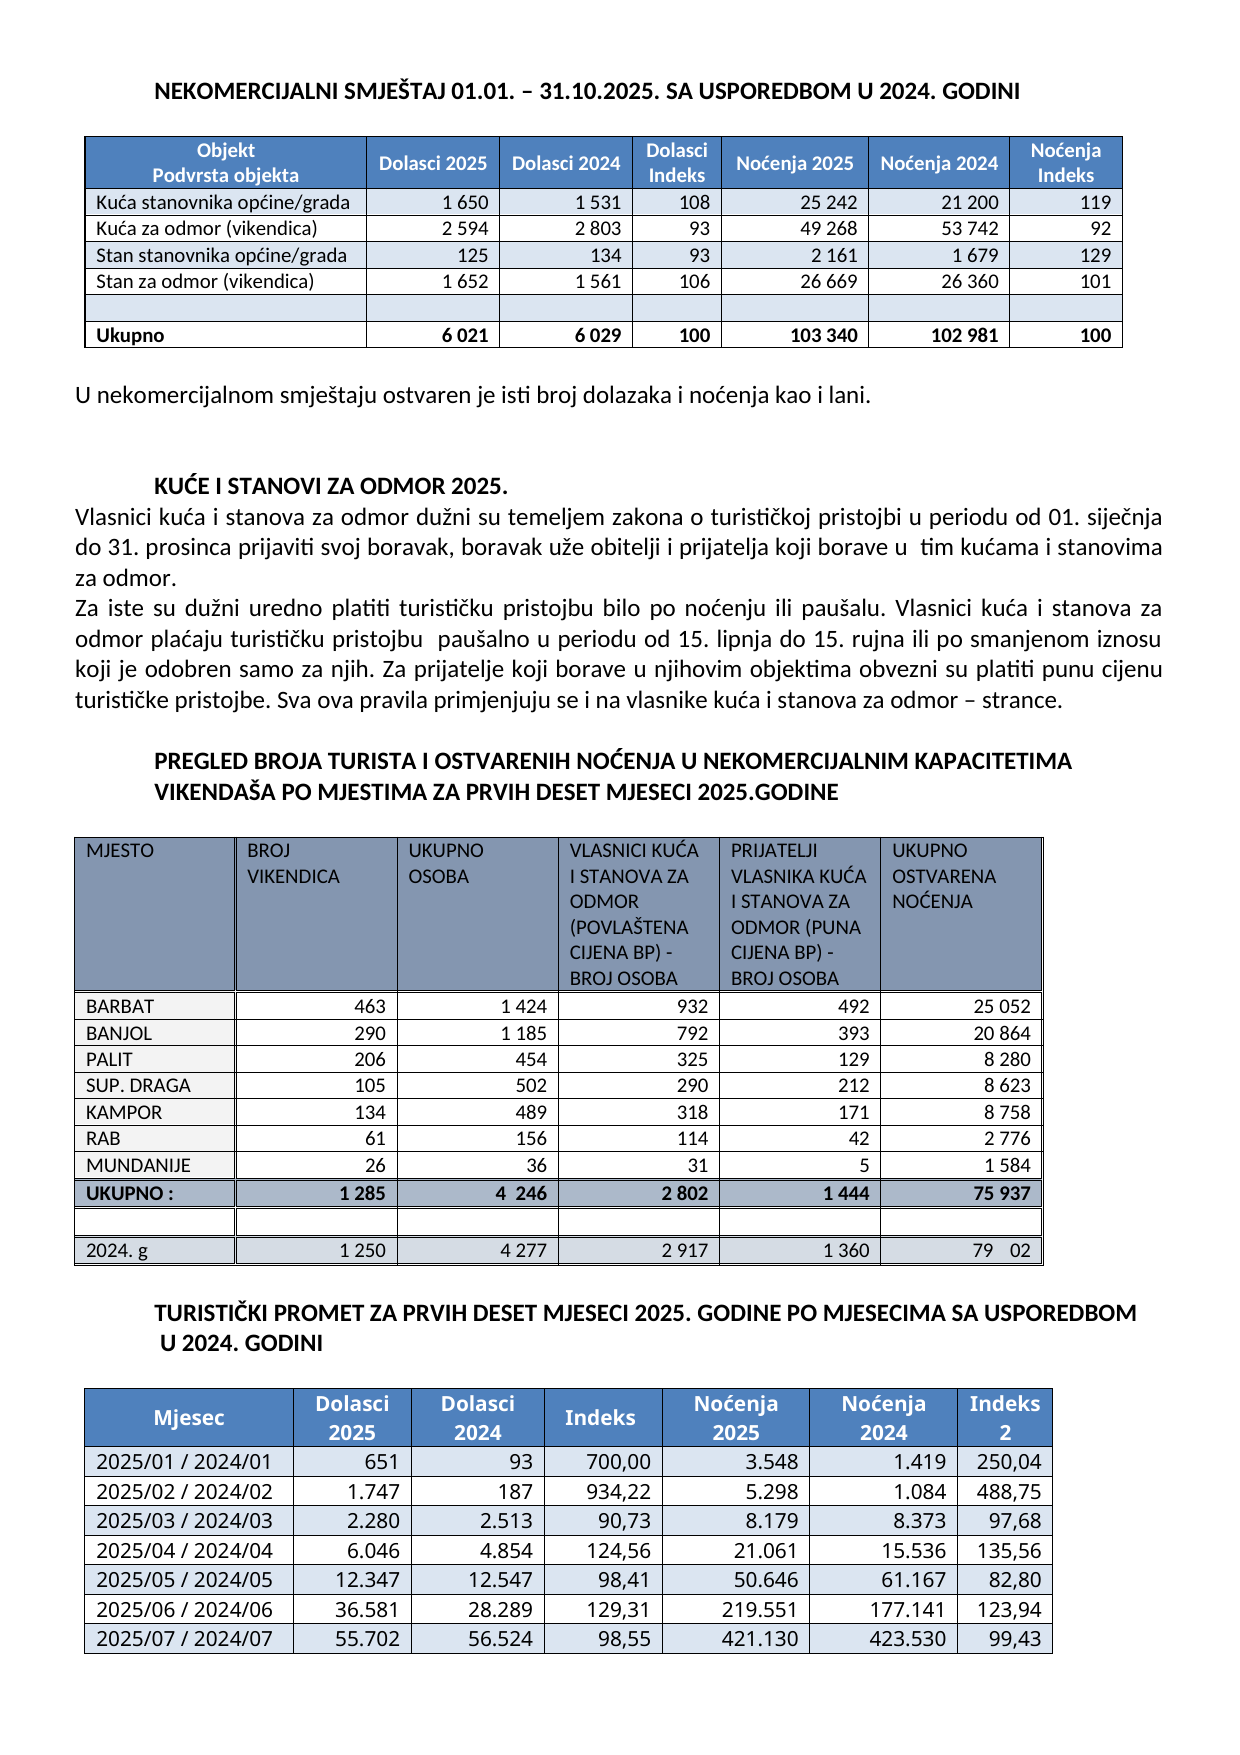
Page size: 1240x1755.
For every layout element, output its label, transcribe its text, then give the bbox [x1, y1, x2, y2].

table_cell 5 [720, 1152, 880, 1177]
table_cell 25 242 [722, 189, 868, 214]
table_header Dolasci 2025 [294, 1389, 411, 1446]
table_cell Kuća stanovnika općine/grada [86, 189, 366, 214]
table_cell 463 [237, 993, 397, 1019]
table_cell 61.167 [810, 1565, 957, 1594]
text Za iste su dužni uredno platiti turističku pristojbu bilo po noćenju ili paušalu. Vlasnici kuća i stanova za odmor plaćaju turističku pristojbu paušalno u periodu od 15. lipnja do 15. rujna ili po smanjenom iznosu koji je odobren samo za njih. Za prijatelje koji borave u njihovim objektima obvezni su platiti punu cijenu turističke pristojbe. Sva ova pravila primjenjuju se i na vlasnike kuća i stanova za odmor – strance. [75, 592, 1164, 714]
table_cell Ukupno [86, 322, 366, 347]
table_cell 2 803 [500, 216, 632, 241]
table_cell 290 [237, 1020, 397, 1045]
table_cell 1 650 [367, 189, 499, 214]
table_cell 1 360 [720, 1238, 880, 1263]
table_cell MUNDANIJE [75, 1152, 234, 1177]
table_cell 4.854 [412, 1536, 544, 1564]
table_header Noćenja 2024 [869, 137, 1009, 188]
table_cell 700,00 [545, 1447, 662, 1476]
table_cell 82,80 [958, 1565, 1052, 1594]
table_cell 129 [1010, 242, 1122, 268]
table_cell 8 623 [881, 1073, 1041, 1098]
table_cell 6 029 [500, 322, 632, 347]
table_header BROJ VIKENDICA [237, 838, 397, 990]
table_cell 1 424 [398, 993, 558, 1019]
table_cell 421.130 [663, 1624, 809, 1653]
table_cell 93 [633, 242, 721, 268]
table_cell 125 [367, 242, 499, 268]
table_cell Kuća za odmor (vikendica) [86, 216, 366, 241]
table_cell 393 [720, 1020, 880, 1045]
table_cell 2025/02 / 2024/02 [85, 1477, 293, 1505]
table_cell 2025/05 / 2024/05 [85, 1565, 293, 1594]
table_cell 75 937 [881, 1181, 1041, 1206]
table_cell 21.061 [663, 1536, 809, 1564]
table_cell 42 [720, 1126, 880, 1151]
table_cell 53 742 [869, 216, 1009, 241]
table_cell 6 021 [367, 322, 499, 347]
table_cell 2 917 [559, 1238, 719, 1263]
table_cell [881, 1209, 1041, 1234]
table_cell [75, 1209, 234, 1234]
table_cell 31 [559, 1152, 719, 1177]
table_cell 250,04 [958, 1447, 1052, 1476]
table_cell 92 [1010, 216, 1122, 241]
table_header Objekt Podvrsta objekta [86, 137, 366, 188]
text Vlasnici kuća i stanova za odmor dužni su temeljem zakona o turističkoj pristojbi u periodu od 01. siječnja do 31. prosinca prijaviti svoj boravak, boravak uže obitelji i prijatelja koji borave u tim kućama i stanovima za odmor. [75, 501, 1164, 592]
table_cell 290 [559, 1073, 719, 1098]
table_cell 488,75 [958, 1477, 1052, 1505]
table_cell 12.347 [294, 1565, 411, 1594]
table_cell 100 [1010, 322, 1122, 347]
table_cell PALIT [75, 1046, 234, 1072]
table_cell 8.179 [663, 1506, 809, 1535]
table_cell 99,43 [958, 1624, 1052, 1653]
table_cell Stan stanovnika općine/grada [86, 242, 366, 268]
text VIKENDAŠA PO MJESTIMA ZA PRVIH DESET MJESECI 2025.GODINE [154, 776, 1164, 806]
table_cell 2025/07 / 2024/07 [85, 1624, 293, 1653]
table_cell BANJOL [75, 1020, 234, 1045]
table_cell 2 802 [559, 1181, 719, 1206]
table_cell 20 864 [881, 1020, 1041, 1045]
table_cell 129 [720, 1046, 880, 1072]
table_cell 2025/01 / 2024/01 [85, 1447, 293, 1476]
table_cell 36.581 [294, 1595, 411, 1623]
table_header Dolasci 2025 [367, 137, 499, 188]
table_cell 02 [881, 1238, 1041, 1263]
table_cell 93 [412, 1447, 544, 1476]
table_cell 1.419 [810, 1447, 957, 1476]
table_cell [500, 295, 632, 321]
table_cell Stan za odmor (vikendica) [86, 269, 366, 294]
table_cell [398, 1209, 558, 1234]
table_cell 219.551 [663, 1595, 809, 1623]
table_cell 8 758 [881, 1099, 1041, 1124]
table_cell 102 981 [869, 322, 1009, 347]
table_cell 123,94 [958, 1595, 1052, 1623]
table_cell 212 [720, 1073, 880, 1098]
table_cell 28.289 [412, 1595, 544, 1623]
table_cell BARBAT [75, 993, 234, 1019]
table_cell 134 [500, 242, 632, 268]
table_cell 93 [633, 216, 721, 241]
table_header UKUPNO OSTVARENA NOĆENJA [881, 838, 1041, 990]
table_cell 124,56 [545, 1536, 662, 1564]
table_cell 50.646 [663, 1565, 809, 1594]
table_cell 49 268 [722, 216, 868, 241]
table_cell 26 360 [869, 269, 1009, 294]
table_header PRIJATELJI VLASNIKA KUĆA I STANOVA ZA ODMOR (PUNA CIJENA BP) -BROJ OSOBA [720, 838, 880, 990]
table_cell 21 200 [869, 189, 1009, 214]
table_cell 106 [633, 269, 721, 294]
table_cell [559, 1209, 719, 1234]
table_cell 98,55 [545, 1624, 662, 1653]
table_header UKUPNO OSOBA [398, 838, 558, 990]
table_cell 1 185 [398, 1020, 558, 1045]
table_cell 4 246 [398, 1181, 558, 1206]
table_cell 187 [412, 1477, 544, 1505]
table_cell [237, 1209, 397, 1234]
table_cell 105 [237, 1073, 397, 1098]
table_cell 325 [559, 1046, 719, 1072]
table_cell 2025/04 / 2024/04 [85, 1536, 293, 1564]
table_cell 8 280 [881, 1046, 1041, 1072]
table_cell 489 [398, 1099, 558, 1124]
table_cell 1 444 [720, 1181, 880, 1206]
table_header Noćenja 2024 [810, 1389, 957, 1446]
table_cell [86, 295, 366, 321]
text NEKOMERCIJALNI SMJEŠTAJ 01.01. – 31.10.2025. SA USPOREDBOM U 2024. GODINI [154, 75, 1164, 106]
table_cell 15.536 [810, 1536, 957, 1564]
table_cell 1 679 [869, 242, 1009, 268]
text PREGLED BROJA TURISTA I OSTVARENIH NOĆENJA U NEKOMERCIJALNIM KAPACITETIMA [154, 745, 1164, 776]
table_cell 1 652 [367, 269, 499, 294]
table_cell 651 [294, 1447, 411, 1476]
text TURISTIČKI PROMET ZA PRVIH DESET MJESECI 2025. GODINE PO MJESECIMA SA USPOREDBOM U 2024. GODINI [154, 1297, 1164, 1358]
table_cell 932 [559, 993, 719, 1019]
table_cell 318 [559, 1099, 719, 1124]
table_cell 97,68 [958, 1506, 1052, 1535]
table_header Indeks 2 [958, 1389, 1052, 1446]
table_cell 502 [398, 1073, 558, 1098]
table_cell 2024. g [75, 1238, 234, 1263]
table_cell 171 [720, 1099, 880, 1124]
table_cell 90,73 [545, 1506, 662, 1535]
table_cell 25 052 [881, 993, 1041, 1019]
table_cell 61 [237, 1126, 397, 1151]
table_cell 454 [398, 1046, 558, 1072]
table_cell UKUPNO : [75, 1181, 234, 1206]
table_cell 98,41 [545, 1565, 662, 1594]
table_cell 1 584 [881, 1152, 1041, 1177]
table_cell [367, 295, 499, 321]
table_cell [633, 295, 721, 321]
table_cell 1.747 [294, 1477, 411, 1505]
table_cell 119 [1010, 189, 1122, 214]
table_header Dolasci 2024 [412, 1389, 544, 1446]
table_cell 1 561 [500, 269, 632, 294]
table_cell 101 [1010, 269, 1122, 294]
table_cell 1 531 [500, 189, 632, 214]
table_header Noćenja 2025 [663, 1389, 809, 1446]
table_cell 114 [559, 1126, 719, 1151]
table_header Mjesec [85, 1389, 293, 1446]
table_cell KAMPOR [75, 1099, 234, 1124]
table_cell 156 [398, 1126, 558, 1151]
table_cell 8.373 [810, 1506, 957, 1535]
table_cell 423.530 [810, 1624, 957, 1653]
table_header Indeks [545, 1389, 662, 1446]
table_cell 103 340 [722, 322, 868, 347]
table_cell 135,56 [958, 1536, 1052, 1564]
table_header Noćenja 2025 [722, 137, 868, 188]
table_cell 934,22 [545, 1477, 662, 1505]
table_cell 1 285 [237, 1181, 397, 1206]
table_cell 2 776 [881, 1126, 1041, 1151]
table_cell [869, 295, 1009, 321]
table_cell 2 594 [367, 216, 499, 241]
table_cell 2.513 [412, 1506, 544, 1535]
table_cell 492 [720, 993, 880, 1019]
table_cell [720, 1209, 880, 1234]
table_cell 5.298 [663, 1477, 809, 1505]
table_cell 100 [633, 322, 721, 347]
table_cell 12.547 [412, 1565, 544, 1594]
table_cell [1010, 295, 1122, 321]
table_cell 6.046 [294, 1536, 411, 1564]
table_cell 129,31 [545, 1595, 662, 1623]
table_cell 36 [398, 1152, 558, 1177]
table_header Dolasci Indeks [633, 137, 721, 188]
table_cell 2025/06 / 2024/06 [85, 1595, 293, 1623]
table_cell 108 [633, 189, 721, 214]
table_cell 177.141 [810, 1595, 957, 1623]
table_cell 26 [237, 1152, 397, 1177]
table_cell 3.548 [663, 1447, 809, 1476]
table_cell [722, 295, 868, 321]
table_cell 4 277 [398, 1238, 558, 1263]
table_cell 1.084 [810, 1477, 957, 1505]
table_cell 2025/03 / 2024/03 [85, 1506, 293, 1535]
table_cell 792 [559, 1020, 719, 1045]
table_cell 134 [237, 1099, 397, 1124]
text KUĆE I STANOVI ZA ODMOR 2025. [154, 470, 1164, 501]
table_header VLASNICI KUĆA I STANOVA ZA ODMOR (POVLAŠTENA CIJENA BP) -BROJ OSOBA [559, 838, 719, 990]
table_header MJESTO [75, 838, 234, 990]
text U nekomercijalnom smještaju ostvaren je isti broj dolazaka i noćenja kao i lani. [75, 379, 1164, 409]
table_header Dolasci 2024 [500, 137, 632, 188]
table_cell 56.524 [412, 1624, 544, 1653]
table_cell 2.280 [294, 1506, 411, 1535]
table_cell SUP. DRAGA [75, 1073, 234, 1098]
table_header Noćenja Indeks [1010, 137, 1122, 188]
table_cell RAB [75, 1126, 234, 1151]
table_cell 206 [237, 1046, 397, 1072]
table_cell 2 161 [722, 242, 868, 268]
table_cell 55.702 [294, 1624, 411, 1653]
table_cell 26 669 [722, 269, 868, 294]
table_cell 1 250 [237, 1238, 397, 1263]
